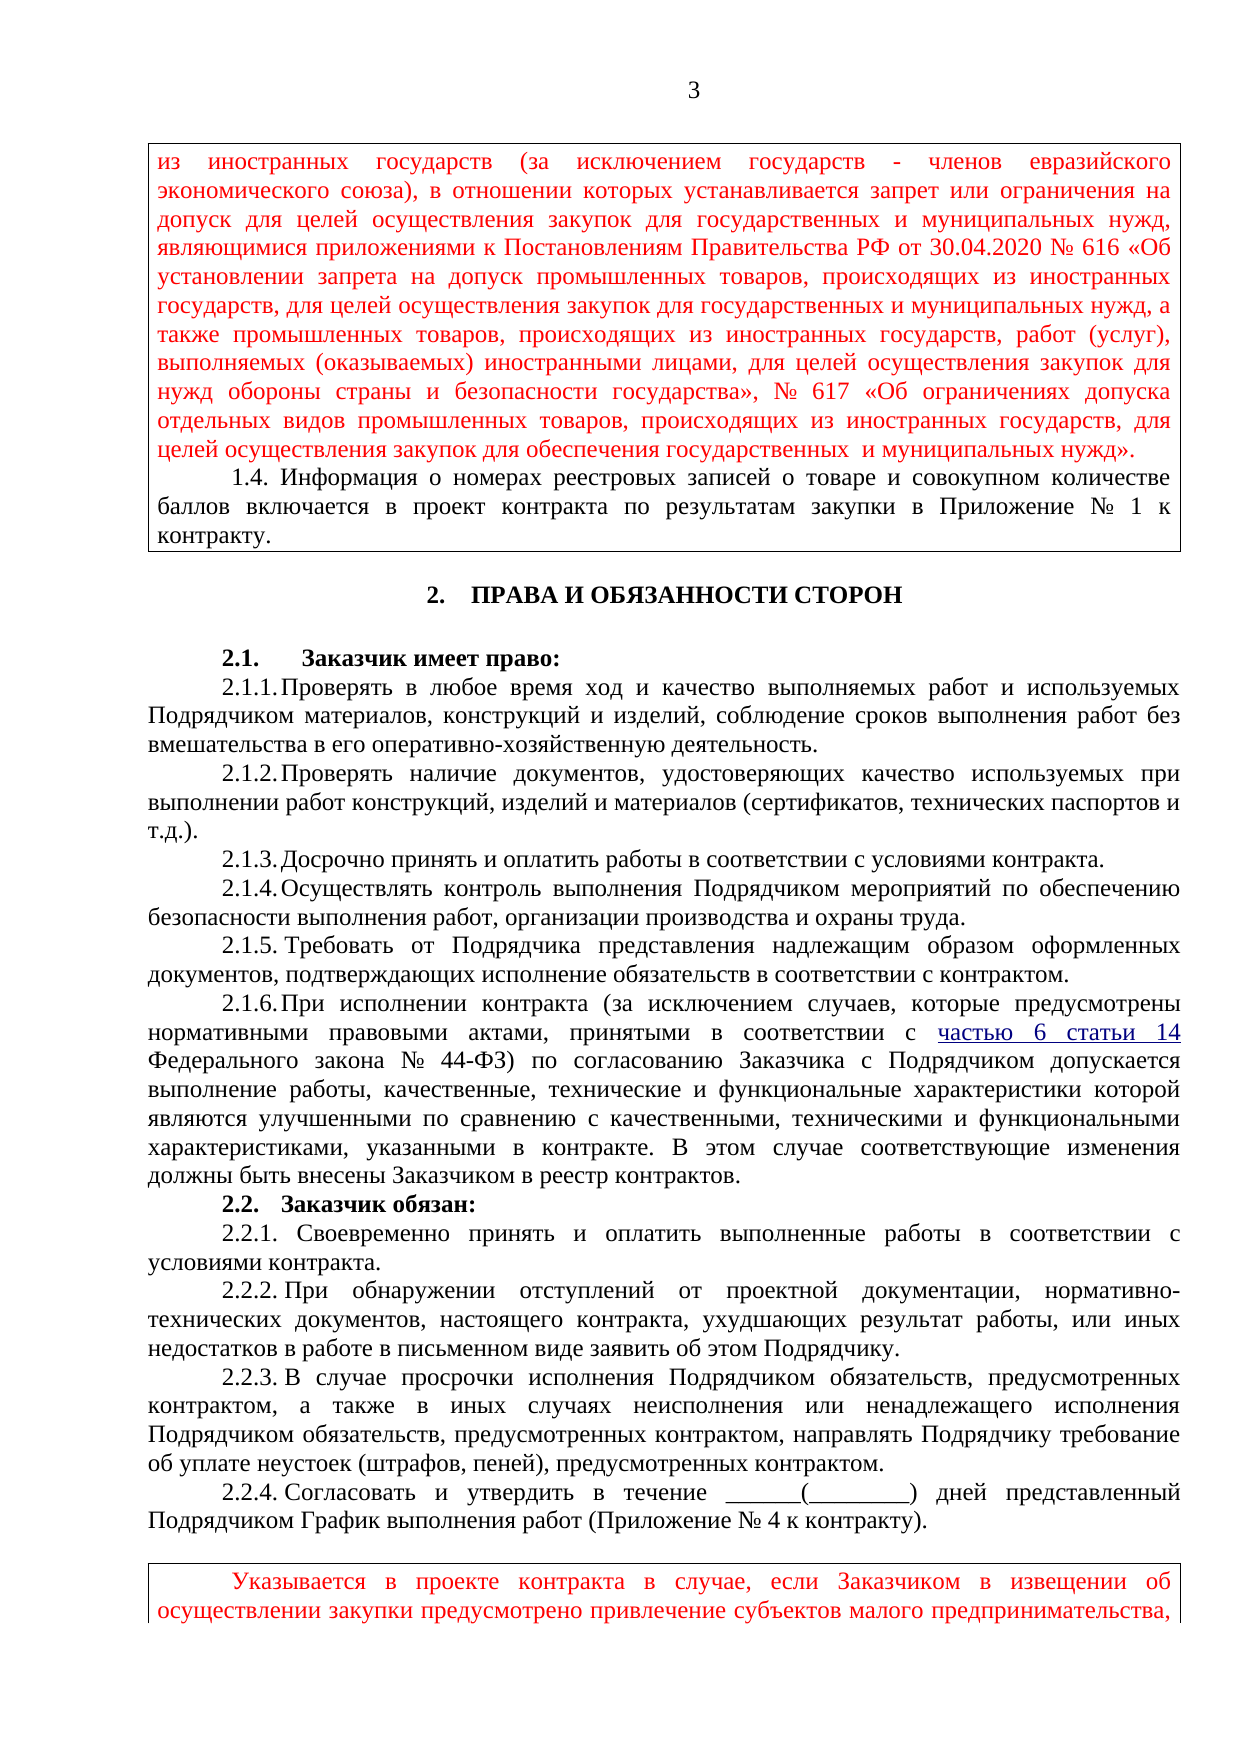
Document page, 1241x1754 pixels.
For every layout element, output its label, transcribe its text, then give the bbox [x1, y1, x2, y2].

list При исполнении контракта (за исключением случаев, которые предусмотрены нормативными правовыми актами, принятыми в соответствии с частью 6 статьи 14 Федерального закона № 44-ФЗ) по согласованию Заказчика с Подрядчиком допускается выполнение работы, качественные, технические и функциональные характеристики которой являются улучшенными по сравнению с качественными, техническими и функциональными характеристиками, указанными в контракте. В этом случае соответствующие изменения должны быть внесены Заказчиком в реестр контрактов. [148, 988, 1181, 1189]
text 2.2.4. Согласовать и утвердить в течение ______(________) дней представленный Подрядчиком График выполнения работ (Приложение № 4 к контракту). [148, 1477, 1181, 1534]
list Заказчик обязан: [148, 1189, 1181, 1218]
text 2.2.1. Своевременно принять и оплатить выполненные работы в соответствии с условиями контракта. [148, 1218, 1181, 1275]
text 2.2.3. В случае просрочки исполнения Подрядчиком обязательств, предусмотренных контрактом, а также в иных случаях неисполнения или ненадлежащего исполнения Подрядчиком обязательств, предусмотренных контрактом, направлять Подрядчику требование об уплате неустоек (штрафов, пеней), предусмотренных контрактом. [148, 1362, 1181, 1477]
list Заказчик имеет право: [148, 643, 1181, 672]
text Указывается в проекте контракта в случае, если Заказчиком в извещении об осуществлении закупки предусмотрено привлечение субъектов малого предпринимательства, [149, 1564, 1180, 1623]
text 2.1.5. Требовать от Подрядчика представления надлежащим образом оформленных документов, подтверждающих исполнение обязательств в соответствии с контрактом. [148, 930, 1181, 988]
text 1.4. Информация о номерах реестровых записей о товаре и совокупном количестве баллов включается в проект контракта по результатам закупки в Приложение № 1 к контракту. [149, 459, 1180, 551]
list ПРАВА И ОБЯЗАННОСТИ СТОРОН [148, 581, 1181, 609]
list Проверять в любое время ход и качество выполняемых работ и используемых Подрядчиком материалов, конструкций и изделий, соблюдение сроков выполнения работ без вмешательства в его оперативно-хозяйственную деятельность. [148, 672, 1181, 758]
text из иностранных государств (за исключением государств - членов евразийского экономического союза), в отношении которых устанавливается запрет или ограничения на допуск для целей осуществления закупок для государственных и муниципальных нужд, являющимися приложениями к Постановлениям Правительства РФ от 30.04.2020 № 616 «Об установлении запрета на допуск промышленных товаров, происходящих из иностранных государств, для целей осуществления закупок для государственных и муниципальных нужд, а также промышленных товаров, происходящих из иностранных государств, работ (услуг), выполняемых (оказываемых) иностранными лицами, для целей осуществления закупок для нужд обороны страны и безопасности государства», № 617 «Об ограничениях допуска отдельных видов промышленных товаров, происходящих из иностранных государств, для целей осуществления закупок для обеспечения государственных и муниципальных нужд». [149, 144, 1180, 459]
list Осуществлять контроль выполнения Подрядчиком мероприятий по обеспечению безопасности выполнения работ, организации производства и охраны труда. [148, 873, 1181, 930]
list Досрочно принять и оплатить работы в соответствии с условиями контракта. [148, 844, 1181, 873]
text 2.2.2. При обнаружении отступлений от проектной документации, нормативно-технических документов, настоящего контракта, ухудшающих результат работы, или иных недостатков в работе в письменном виде заявить об этом Подрядчику. [148, 1275, 1181, 1362]
list Проверять наличие документов, удостоверяющих качество используемых при выполнении работ конструкций, изделий и материалов (сертификатов, технических паспортов и т.д.). [148, 758, 1181, 844]
